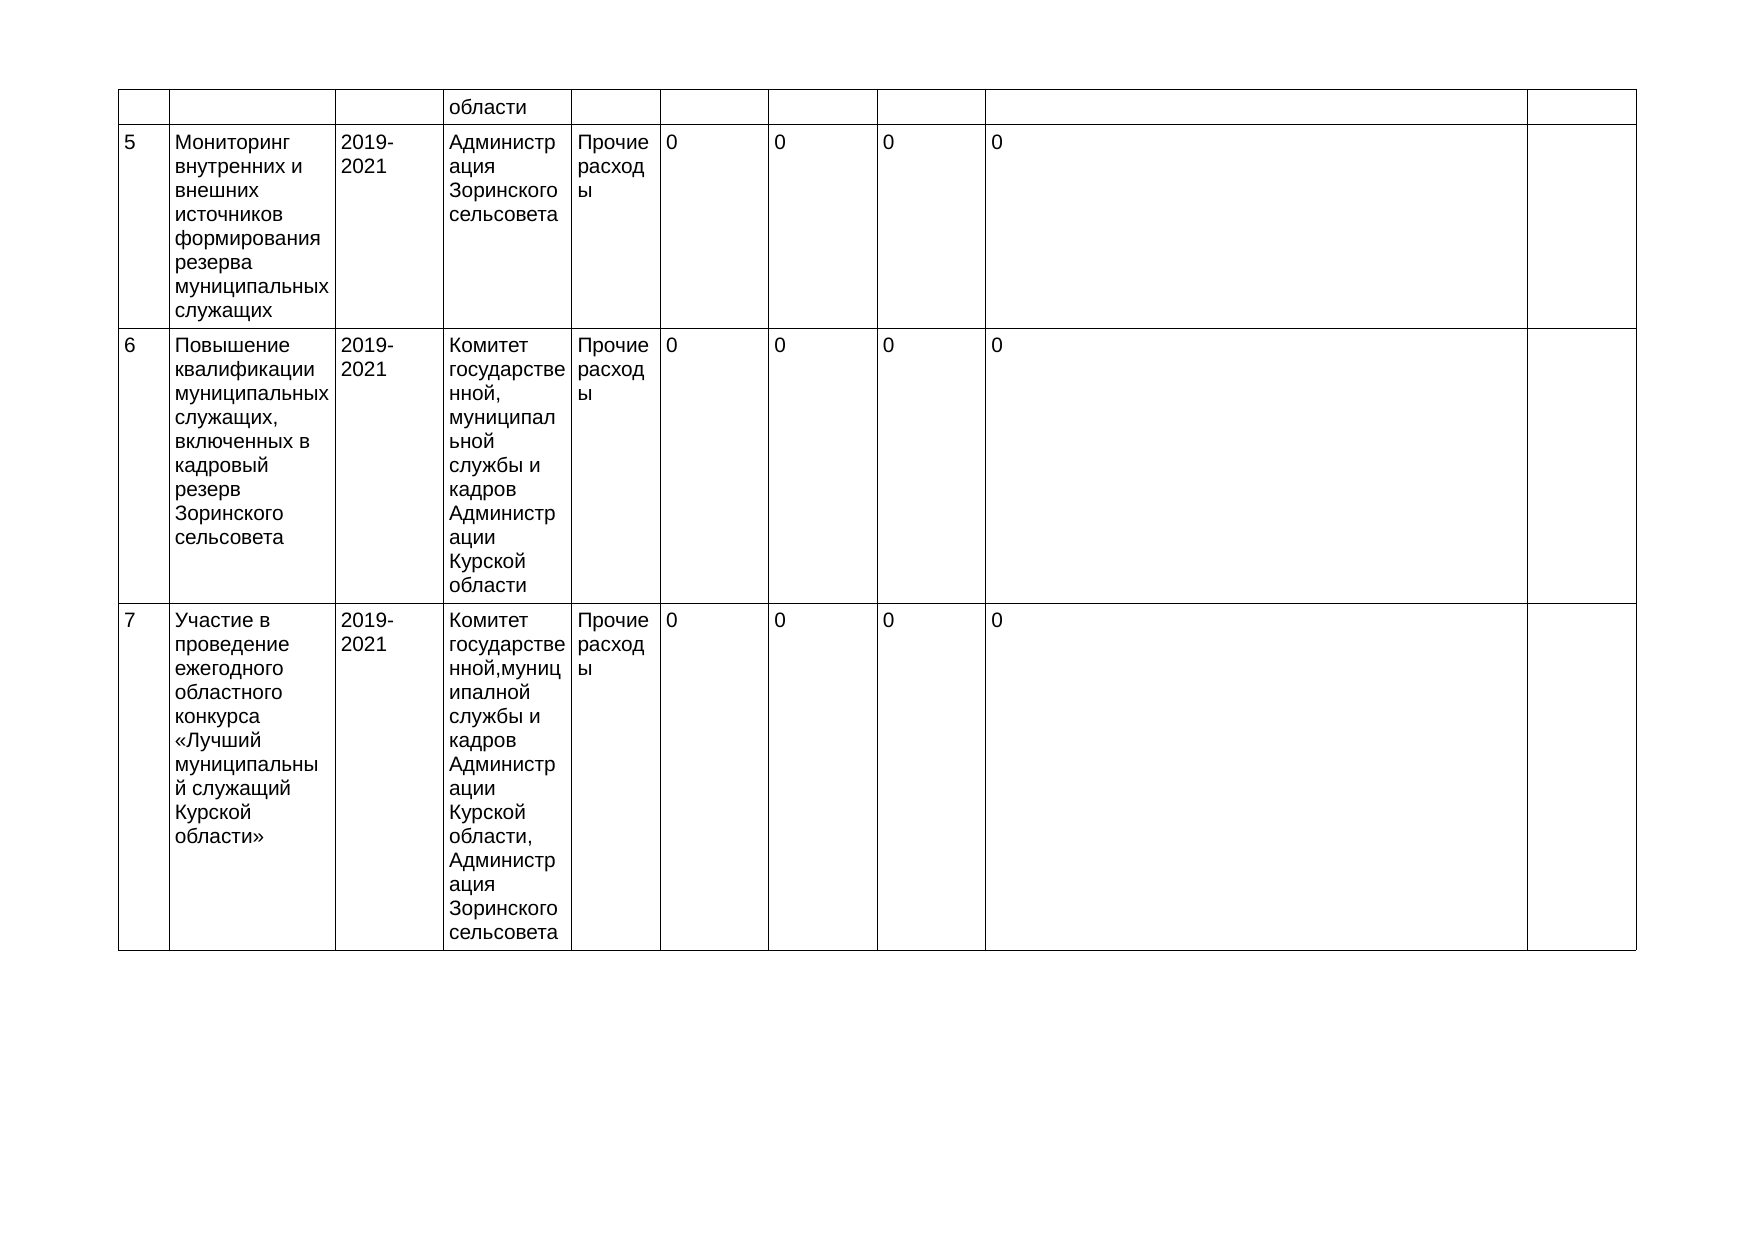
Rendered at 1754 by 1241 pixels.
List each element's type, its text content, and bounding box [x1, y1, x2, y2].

table_cell [119, 90, 169, 124]
table_cell Администрация Зоринского сельсовета [444, 125, 571, 327]
table_cell 2019-2021 [336, 329, 443, 602]
table_cell [769, 90, 877, 124]
table_cell 0 [986, 329, 1527, 602]
table_cell Повышение квалификации муниципальных служащих, включенных в кадровый резерв Зоринского сельсовета [170, 329, 335, 602]
table_cell [1528, 125, 1636, 327]
table_cell 0 [986, 125, 1527, 327]
table_cell Прочие расходы [572, 329, 660, 602]
table_cell 0 [986, 604, 1527, 949]
table_cell 0 [878, 604, 985, 949]
table_cell [878, 90, 985, 124]
table_cell 2019-2021 [336, 604, 443, 949]
table_cell 0 [661, 125, 768, 327]
table_cell [661, 90, 768, 124]
table_cell [1528, 604, 1636, 949]
table_cell 0 [769, 329, 877, 602]
table_cell области [444, 90, 571, 124]
table_cell [1528, 90, 1636, 124]
table_cell [170, 90, 335, 124]
table_cell [986, 90, 1527, 124]
table_cell 2019-2021 [336, 125, 443, 327]
table_cell 6 [119, 329, 169, 602]
table_cell [572, 90, 660, 124]
table_cell 0 [661, 604, 768, 949]
table_cell 0 [878, 125, 985, 327]
table_cell Мониторинг внутренних и внешних источников формирования резерва муниципальных служащих [170, 125, 335, 327]
table_cell Участие в проведение ежегодного областного конкурса «Лучший муниципальный служащий Курской области» [170, 604, 335, 949]
table_cell Комитет государственной,муниципалной службы и кадров Администрации Курской области, Администрация Зоринского сельсовета [444, 604, 571, 949]
table_cell 0 [661, 329, 768, 602]
table_cell 5 [119, 125, 169, 327]
table_cell 7 [119, 604, 169, 949]
table_cell [1528, 329, 1636, 602]
table_cell Прочие расходы [572, 604, 660, 949]
table_cell Прочие расходы [572, 125, 660, 327]
table_cell [336, 90, 443, 124]
table_cell 0 [878, 329, 985, 602]
table_cell Комитет государственной, муниципальной службы и кадров Администрации Курской области [444, 329, 571, 602]
table_cell 0 [769, 604, 877, 949]
table_cell 0 [769, 125, 877, 327]
